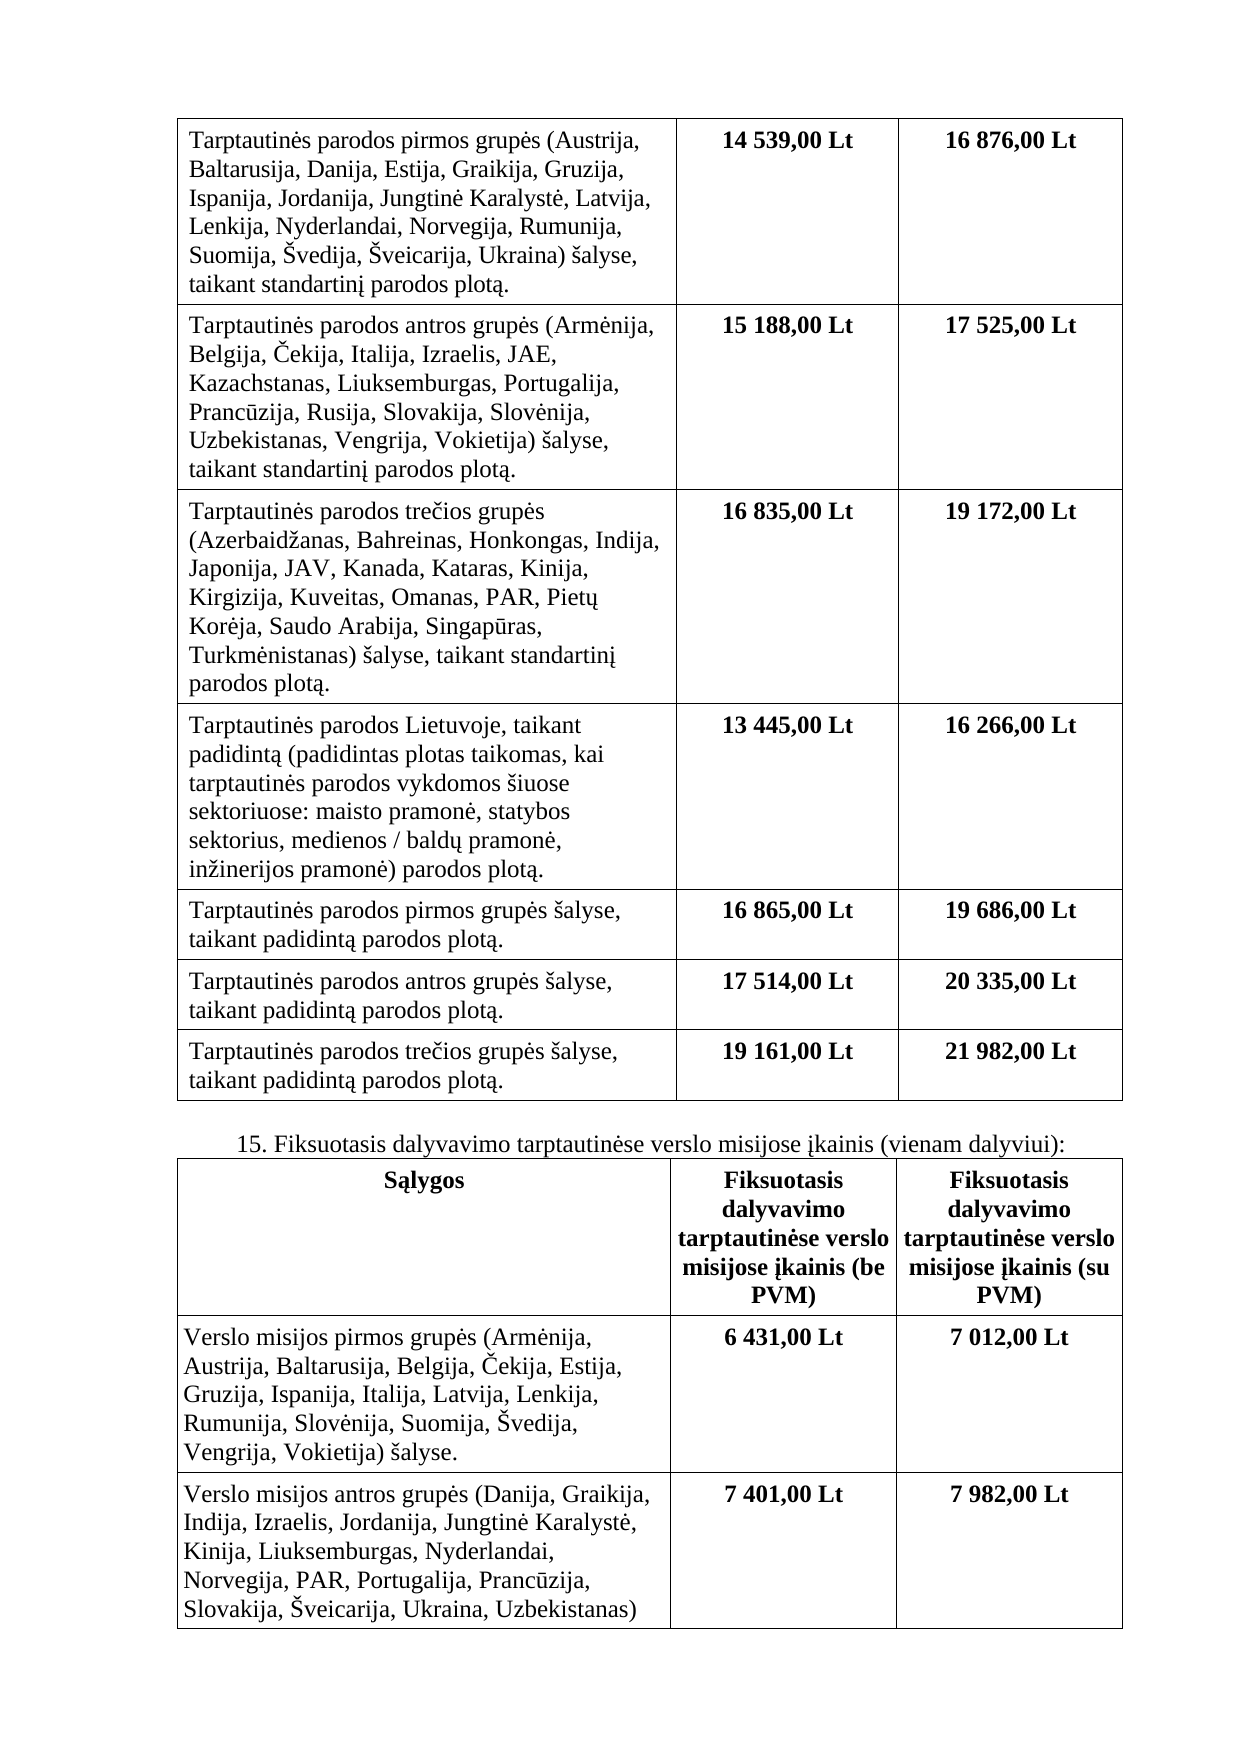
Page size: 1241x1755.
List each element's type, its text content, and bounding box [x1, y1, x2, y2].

table_cell 16 835,00 Lt [677, 490, 898, 703]
table_cell Tarptautinės parodos trečios grupės šalyse, taikant padidintą parodos plotą. [178, 1030, 676, 1100]
table_cell Tarptautinės parodos pirmos grupės šalyse, taikant padidintą parodos plotą. [178, 890, 676, 959]
table_cell 21 982,00 Lt [899, 1030, 1122, 1100]
table_header Fiksuotasis dalyvavimo tarptautinėse verslo misijose įkainis (su PVM) [897, 1159, 1122, 1315]
table_cell Tarptautinės parodos pirmos grupės (Austrija, Baltarusija, Danija, Estija, Graikija, Gruzija, Ispanija, Jordanija, Jungtinė Karalystė, Latvija, Lenkija, Nyderlandai, Norvegija, Rumunija, Suomija, Švedija, Šveicarija, Ukraina) šalyse, taikant standartinį parodos plotą. [178, 119, 676, 303]
text 15. Fiksuotasis dalyvavimo tarptautinėse verslo misijose įkainis (vienam dalyviui): [177, 1129, 1122, 1158]
table_cell 14 539,00 Lt [677, 119, 898, 303]
table_cell 16 876,00 Lt [899, 119, 1122, 303]
table_cell 19 172,00 Lt [899, 490, 1122, 703]
table_cell 17 514,00 Lt [677, 960, 898, 1029]
table_cell 7 401,00 Lt [671, 1473, 896, 1628]
table_header Fiksuotasis dalyvavimo tarptautinėse verslo misijose įkainis (be PVM) [671, 1159, 896, 1315]
table_cell Tarptautinės parodos antros grupės (Armėnija, Belgija, Čekija, Italija, Izraelis, JAE, Kazachstanas, Liuksemburgas, Portugalija, Prancūzija, Rusija, Slovakija, Slovėnija, Uzbekistanas, Vengrija, Vokietija) šalyse, taikant standartinį parodos plotą. [178, 305, 676, 489]
table_cell Verslo misijos antros grupės (Danija, Graikija, Indija, Izraelis, Jordanija, Jungtinė Karalystė, Kinija, Liuksemburgas, Nyderlandai, Norvegija, PAR, Portugalija, Prancūzija, Slovakija, Šveicarija, Ukraina, Uzbekistanas) [178, 1473, 670, 1628]
table_cell 16 865,00 Lt [677, 890, 898, 959]
table_cell 6 431,00 Lt [671, 1316, 896, 1472]
table_cell 17 525,00 Lt [899, 305, 1122, 489]
table_cell Tarptautinės parodos Lietuvoje, taikant padidintą (padidintas plotas taikomas, kai tarptautinės parodos vykdomos šiuose sektoriuose: maisto pramonė, statybos sektorius, medienos / baldų pramonė, inžinerijos pramonė) parodos plotą. [178, 704, 676, 888]
table_cell Tarptautinės parodos trečios grupės (Azerbaidžanas, Bahreinas, Honkongas, Indija, Japonija, JAV, Kanada, Kataras, Kinija, Kirgizija, Kuveitas, Omanas, PAR, Pietų Korėja, Saudo Arabija, Singapūras, Turkmėnistanas) šalyse, taikant standartinį parodos plotą. [178, 490, 676, 703]
table_cell 7 012,00 Lt [897, 1316, 1122, 1472]
table_cell 19 686,00 Lt [899, 890, 1122, 959]
table_header Sąlygos [178, 1159, 670, 1315]
table_cell 16 266,00 Lt [899, 704, 1122, 888]
table_cell Tarptautinės parodos antros grupės šalyse, taikant padidintą parodos plotą. [178, 960, 676, 1029]
table_cell 20 335,00 Lt [899, 960, 1122, 1029]
table_cell 15 188,00 Lt [677, 305, 898, 489]
table_cell 13 445,00 Lt [677, 704, 898, 888]
table_cell 19 161,00 Lt [677, 1030, 898, 1100]
table_cell Verslo misijos pirmos grupės (Armėnija, Austrija, Baltarusija, Belgija, Čekija, Estija, Gruzija, Ispanija, Italija, Latvija, Lenkija, Rumunija, Slovėnija, Suomija, Švedija, Vengrija, Vokietija) šalyse. [178, 1316, 670, 1472]
table_cell 7 982,00 Lt [897, 1473, 1122, 1628]
